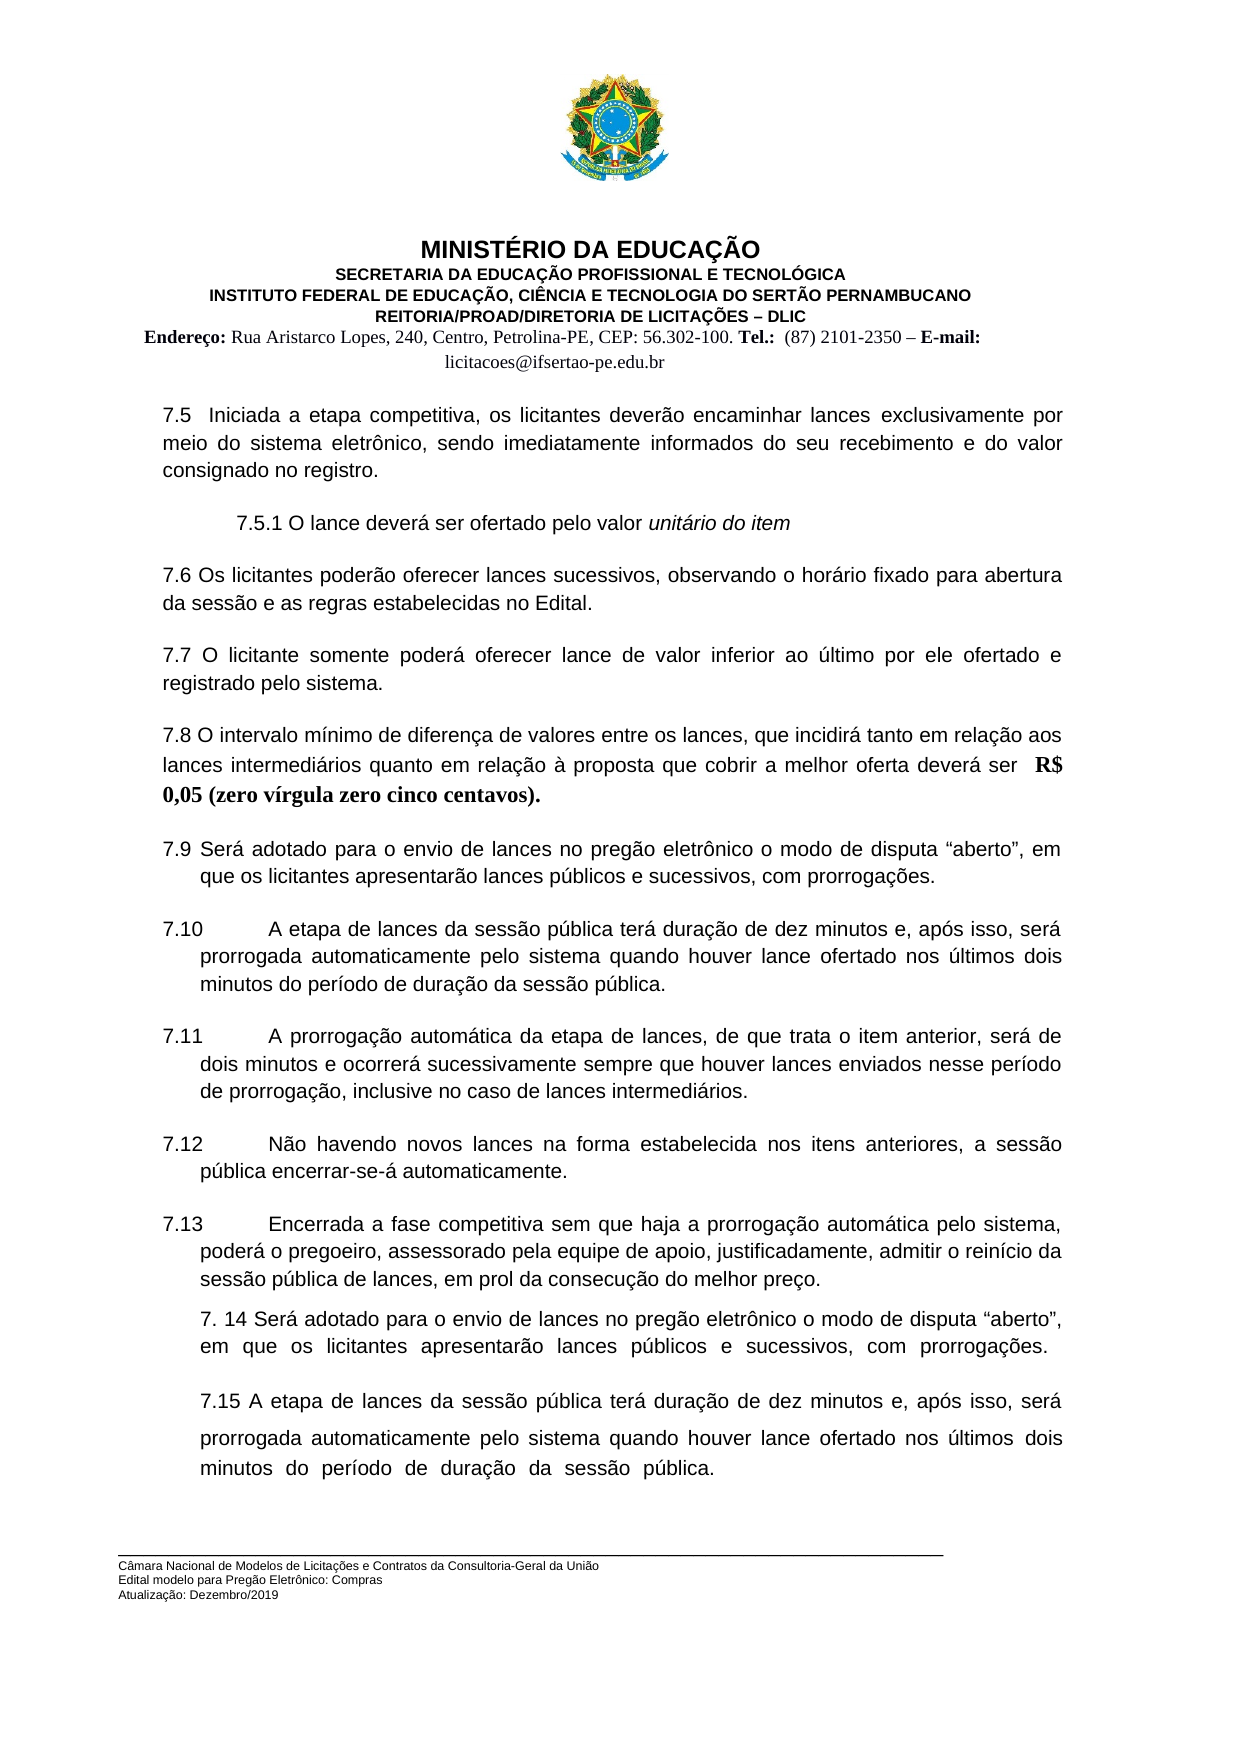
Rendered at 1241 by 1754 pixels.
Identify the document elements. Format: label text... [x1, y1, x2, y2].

list A etapa de lances da sessão pública terá duração de dez minutos e, após isso, será prorrogada automaticamente pelo sistema quando houver lance ofertado nos últimos dois minutos do período de duração da sessão pública. [162, 917, 1063, 996]
list 7.7 O licitante somente poderá oferecer lance de valor inferior ao último por ele ofertado e registrado pelo sistema. [162, 643, 1063, 695]
list 7.5 Iniciada a etapa competitiva, os licitantes deverão encaminhar lances exclusivamente por meio do sistema eletrônico, sendo imediatamente informados do seu recebimento e do valor consignado no registro. [162, 403, 1063, 482]
picture [560, 74, 669, 181]
list Encerrada a fase competitiva sem que haja a prorrogação automática pelo sistema, poderá o pregoeiro, assessorado pela equipe de apoio, justificadamente, admitir o reinício da sessão pública de lances, em prol da consecução do melhor preço. [162, 1212, 1063, 1291]
list 7.8 O intervalo mínimo de diferença de valores entre os lances, que incidirá tanto em relação aos lances intermediários quanto em relação à proposta que cobrir a melhor oferta deverá ser R$ 0,05 (zero vírgula zero cinco centavos). [162, 723, 1063, 808]
list A prorrogação automática da etapa de lances, de que trata o item anterior, será de dois minutos e ocorrerá sucessivamente sempre que houver lances enviados nesse período de prorrogação, inclusive no caso de lances intermediários. [162, 1024, 1063, 1103]
list 7.6 Os licitantes poderão oferecer lances sucessivos, observando o horário fixado para abertura da sessão e as regras estabelecidas no Edital. [162, 563, 1063, 615]
list Será adotado para o envio de lances no pregão eletrônico o modo de disputa “aberto”, em que os licitantes apresentarão lances públicos e sucessivos, com prorrogações. [162, 837, 1063, 888]
list 7.5.1 O lance deverá ser ofertado pelo valor unitário do item [236, 511, 1063, 535]
list Não havendo novos lances na forma estabelecida nos itens anteriores, a sessão pública encerrar-se-á automaticamente. [162, 1132, 1063, 1183]
list 7. 14 Será adotado para o envio de lances no pregão eletrônico o modo de disputa “aberto”, em que os licitantes apresentarão lances públicos e sucessivos, com prorrogações. [162, 1307, 1063, 1386]
list 7.15 A etapa de lances da sessão pública terá duração de dez minutos e, após isso, será prorrogada automaticamente pelo sistema quando houver lance ofertado nos últimos dois minutos do período de duração da sessão pública. [162, 1389, 1063, 1517]
